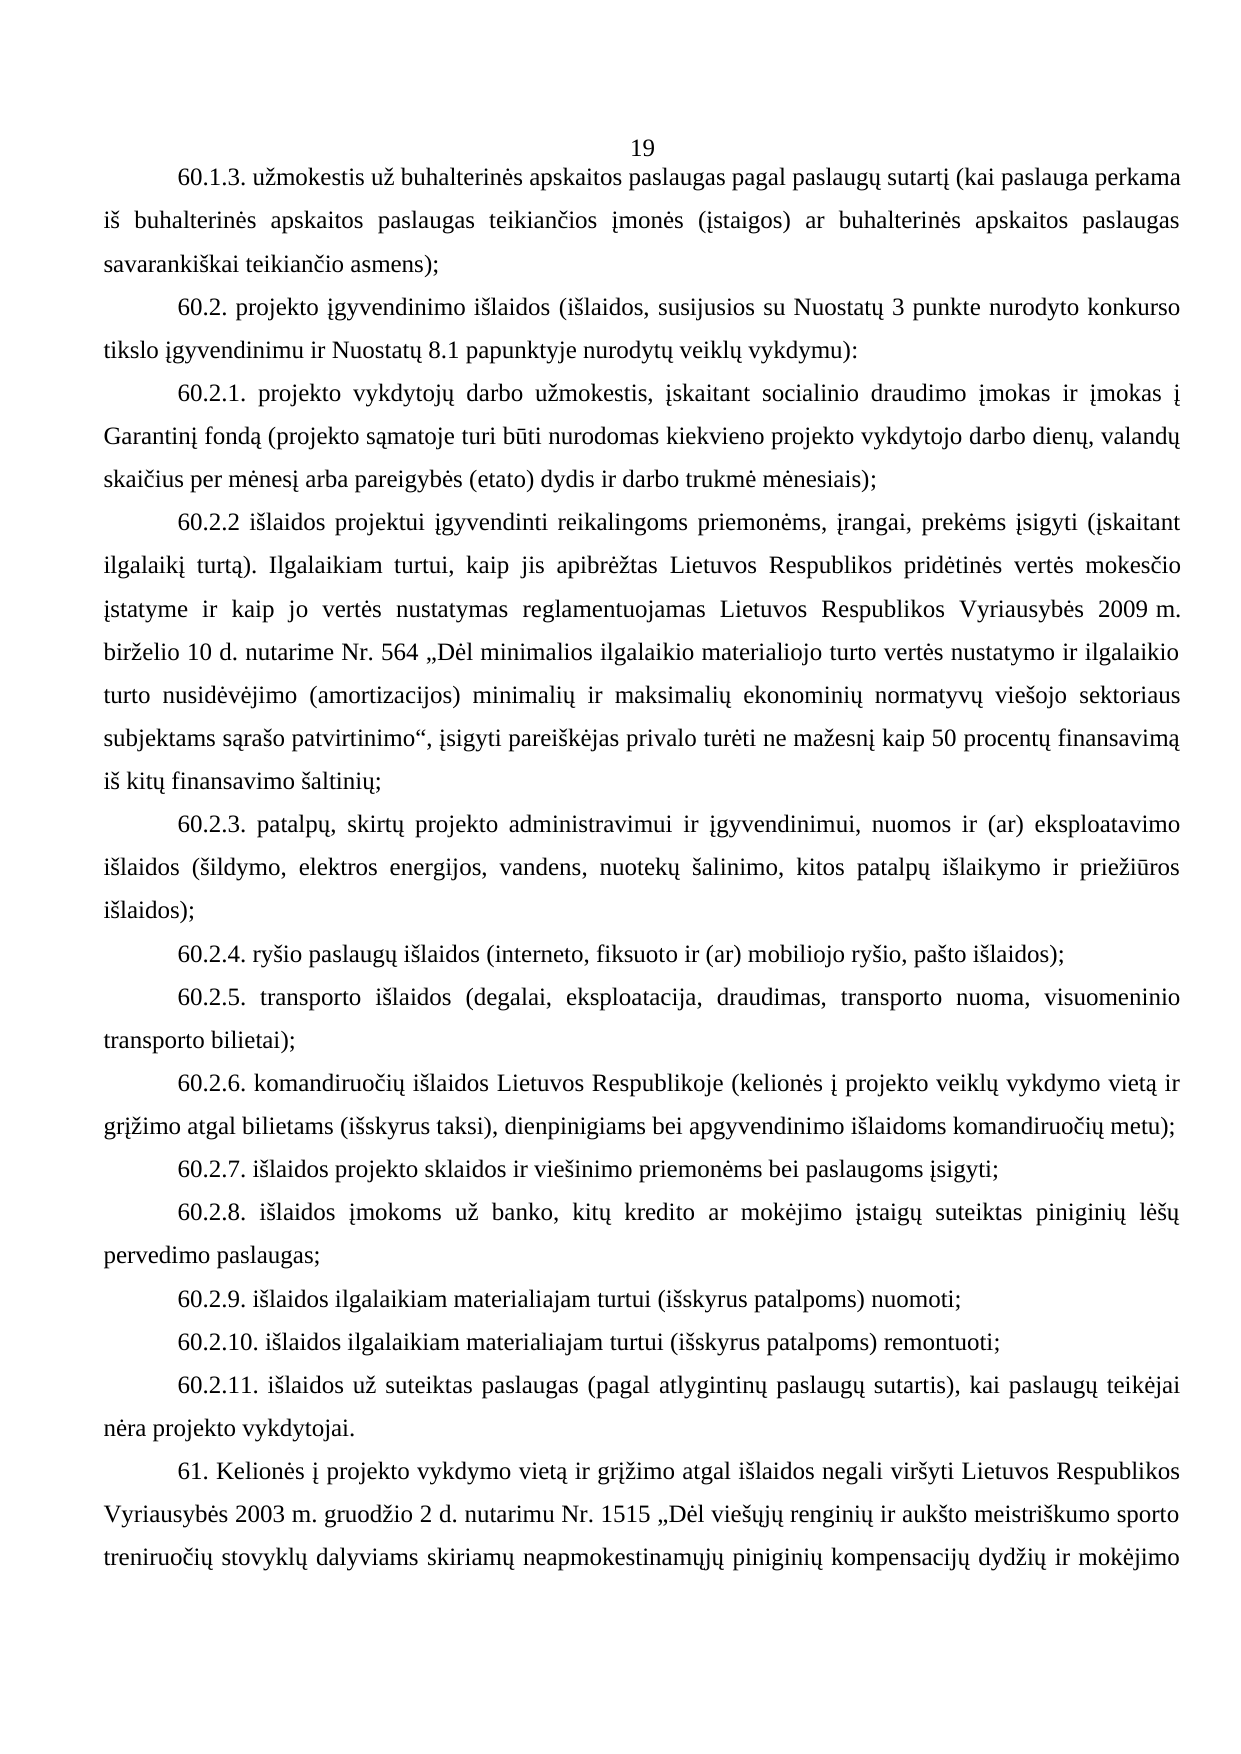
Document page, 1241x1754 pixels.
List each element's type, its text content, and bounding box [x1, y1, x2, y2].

text 60.1.3. užmokestis už buhalterinės apskaitos paslaugas pagal paslaugų sutartį (kai paslauga perkama iš buhalterinės apskaitos paslaugas teikiančios įmonės (įstaigos) ar buhalterinės apskaitos paslaugas savarankiškai teikiančio asmens); [103, 162, 1181, 277]
text 60.2.9. išlaidos ilgalaikiam materialiajam turtui (išskyrus patalpoms) nuomoti; [121, 1284, 1181, 1312]
text 60.2.5. transporto išlaidos (degalai, eksploatacija, draudimas, transporto nuoma, visuomeninio transporto bilietai); [103, 982, 1181, 1054]
text 60.2.2 išlaidos projektui įgyvendinti reikalingoms priemonėms, įrangai, prekėms įsigyti (įskaitant ilgalaikį turtą). Ilgalaikiam turtui, kaip jis apibrėžtas Lietuvos Respublikos pridėtinės vertės mokesčio įstatyme ir kaip jo vertės nustatymas reglamentuojamas Lietuvos Respublikos Vyriausybės 2009 m. birželio 10 d. nutarime Nr. 564 „Dėl minimalios ilgalaikio materialiojo turto vertės nustatymo ir ilgalaikio turto nusidėvėjimo (amortizacijos) minimalių ir maksimalių ekonominių normatyvų viešojo sektoriaus subjektams sąrašo patvirtinimo“, įsigyti pareiškėjas privalo turėti ne mažesnį kaip 50 procentų finansavimą iš kitų finansavimo šaltinių; [103, 507, 1181, 795]
text 60.2.3. patalpų, skirtų projekto administravimui ir įgyvendinimui, nuomos ir (ar) eksploatavimo išlaidos (šildymo, elektros energijos, vandens, nuotekų šalinimo, kitos patalpų išlaikymo ir priežiūros išlaidos); [103, 809, 1181, 924]
text 60.2.10. išlaidos ilgalaikiam materialiajam turtui (išskyrus patalpoms) remontuoti; [121, 1327, 1181, 1356]
text 60.2.6. komandiruočių išlaidos Lietuvos Respublikoje (kelionės į projekto veiklų vykdymo vietą ir grįžimo atgal bilietams (išskyrus taksi), dienpinigiams bei apgyvendinimo išlaidoms komandiruočių metu); [103, 1068, 1181, 1140]
text 60.2.8. išlaidos įmokoms už banko, kitų kredito ar mokėjimo įstaigų suteiktas piniginių lėšų pervedimo paslaugas; [103, 1197, 1181, 1269]
text 60.2.11. išlaidos už suteiktas paslaugas (pagal atlygintinų paslaugų sutartis), kai paslaugų teikėjai nėra projekto vykdytojai. [103, 1370, 1181, 1442]
text 60.2. projekto įgyvendinimo išlaidos (išlaidos, susijusios su Nuostatų 3 punkte nurodyto konkurso tikslo įgyvendinimu ir Nuostatų 8.1 papunktyje nurodytų veiklų vykdymu): [103, 292, 1181, 364]
text 60.2.7. išlaidos projekto sklaidos ir viešinimo priemonėms bei paslaugoms įsigyti; [121, 1154, 1181, 1183]
text 60.2.1. projekto vykdytojų darbo užmokestis, įskaitant socialinio draudimo įmokas ir įmokas į Garantinį fondą (projekto sąmatoje turi būti nurodomas kiekvieno projekto vykdytojo darbo dienų, valandų skaičius per mėnesį arba pareigybės (etato) dydis ir darbo trukmė mėnesiais); [103, 378, 1181, 493]
text 61. Kelionės į projekto vykdymo vietą ir grįžimo atgal išlaidos negali viršyti Lietuvos Respublikos Vyriausybės 2003 m. gruodžio 2 d. nutarimu Nr. 1515 „Dėl viešųjų renginių ir aukšto meistriškumo sporto treniruočių stovyklų dalyviams skiriamų neapmokestinamųjų piniginių kompensacijų dydžių ir mokėjimo [103, 1456, 1181, 1571]
text 60.2.4. ryšio paslaugų išlaidos (interneto, fiksuoto ir (ar) mobiliojo ryšio, pašto išlaidos); [121, 939, 1181, 967]
